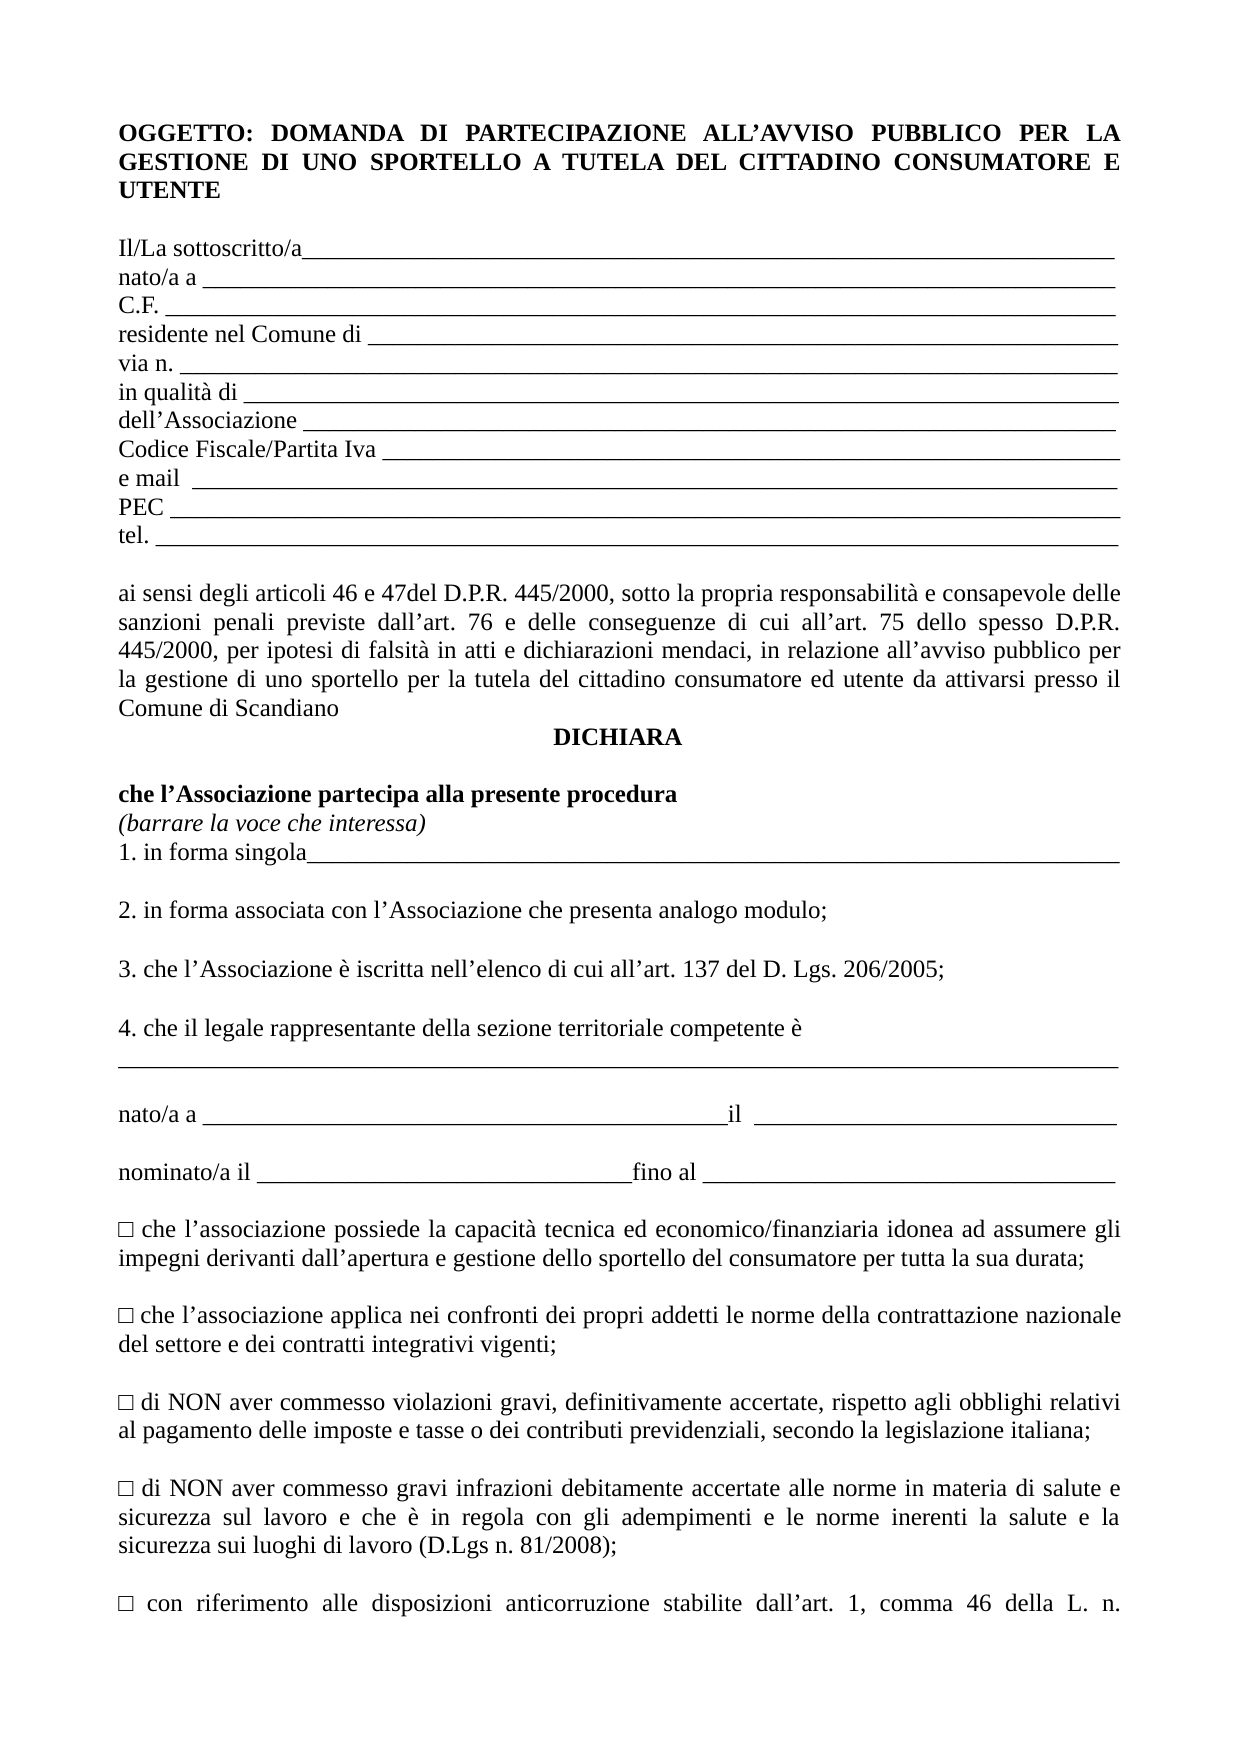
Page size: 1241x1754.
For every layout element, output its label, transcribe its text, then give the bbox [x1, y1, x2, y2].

text ai sensi degli articoli 46 e 47del D.P.R. 445/2000, sotto la propria responsabilità e consapevole delle sanzioni penali previste dall’art. 76 e delle conseguenze di cui all’art. 75 dello spesso D.P.R. 445/2000, per ipotesi di falsità in atti e dichiarazioni mendaci, in relazione all’avviso pubblico per la gestione di uno sportello per la tutela del cittadino consumatore ed utente da attivarsi presso il Comune di Scandiano [118, 578, 1122, 722]
list 1. in forma singola_________________________________________________________________ [118, 837, 1122, 866]
list 3. che l’Associazione è iscritta nell’elenco di cui all’art. 137 del D. Lgs. 206/2005; [118, 954, 1122, 983]
text residente nel Comune di ____________________________________________________________ [118, 319, 1122, 348]
text Il/La sottoscritto/a_________________________________________________________________ [118, 233, 1122, 262]
text Codice Fiscale/Partita Iva ___________________________________________________________ [118, 434, 1122, 463]
list 2. in forma associata con l’Associazione che presenta analogo modulo; [118, 896, 1122, 924]
list □ con riferimento alle disposizioni anticorruzione stabilite dall’art. 1, comma 46 della L. n. [118, 1588, 1122, 1617]
text DICHIARA [118, 722, 1122, 751]
list □ di NON aver commesso gravi infrazioni debitamente accertate alle norme in materia di salute e sicurezza sul lavoro e che è in regola con gli adempimenti e le norme inerenti la salute e la sicurezza sui luoghi di lavoro (D.Lgs n. 81/2008); [118, 1473, 1122, 1559]
text nato/a a __________________________________________il _____________________________ [118, 1099, 1122, 1128]
text C.F. ____________________________________________________________________________ [118, 291, 1122, 319]
list □ che l’associazione possiede la capacità tecnica ed economico/finanziaria idonea ad assumere gli impegni derivanti dall’apertura e gestione dello sportello del consumatore per tutta la sua durata; [118, 1214, 1122, 1272]
text che l’Associazione partecipa alla presente procedura [118, 779, 1122, 808]
list □ di NON aver commesso violazioni gravi, definitivamente accertate, rispetto agli obblighi relativi al pagamento delle imposte e tasse o dei contributi previdenziali, secondo la legislazione italiana; [118, 1387, 1122, 1444]
list □ che l’associazione applica nei confronti dei propri addetti le norme della contrattazione nazionale del settore e dei contratti integrativi vigenti; [83, 1300, 1122, 1358]
text tel. _____________________________________________________________________________ [118, 521, 1122, 549]
text in qualità di ______________________________________________________________________ [118, 377, 1122, 406]
text nato/a a _________________________________________________________________________ [118, 262, 1122, 291]
text nominato/a il ______________________________fino al _________________________________ [118, 1157, 1122, 1185]
list 4. che il legale rappresentante della sezione territoriale competente è ________________________________________________________________________________ [118, 1013, 1122, 1070]
text dell’Associazione _________________________________________________________________ [118, 406, 1122, 434]
text (barrare la voce che interessa) [118, 808, 1122, 837]
text PEC ____________________________________________________________________________ [118, 492, 1122, 521]
text OGGETTO: DOMANDA DI PARTECIPAZIONE ALL’AVVISO PUBBLICO PER LA GESTIONE DI UNO SPORTELLO A TUTELA DEL CITTADINO CONSUMATORE E UTENTE [118, 118, 1122, 204]
text via n. ___________________________________________________________________________ [118, 348, 1122, 377]
text e mail __________________________________________________________________________ [118, 463, 1122, 492]
